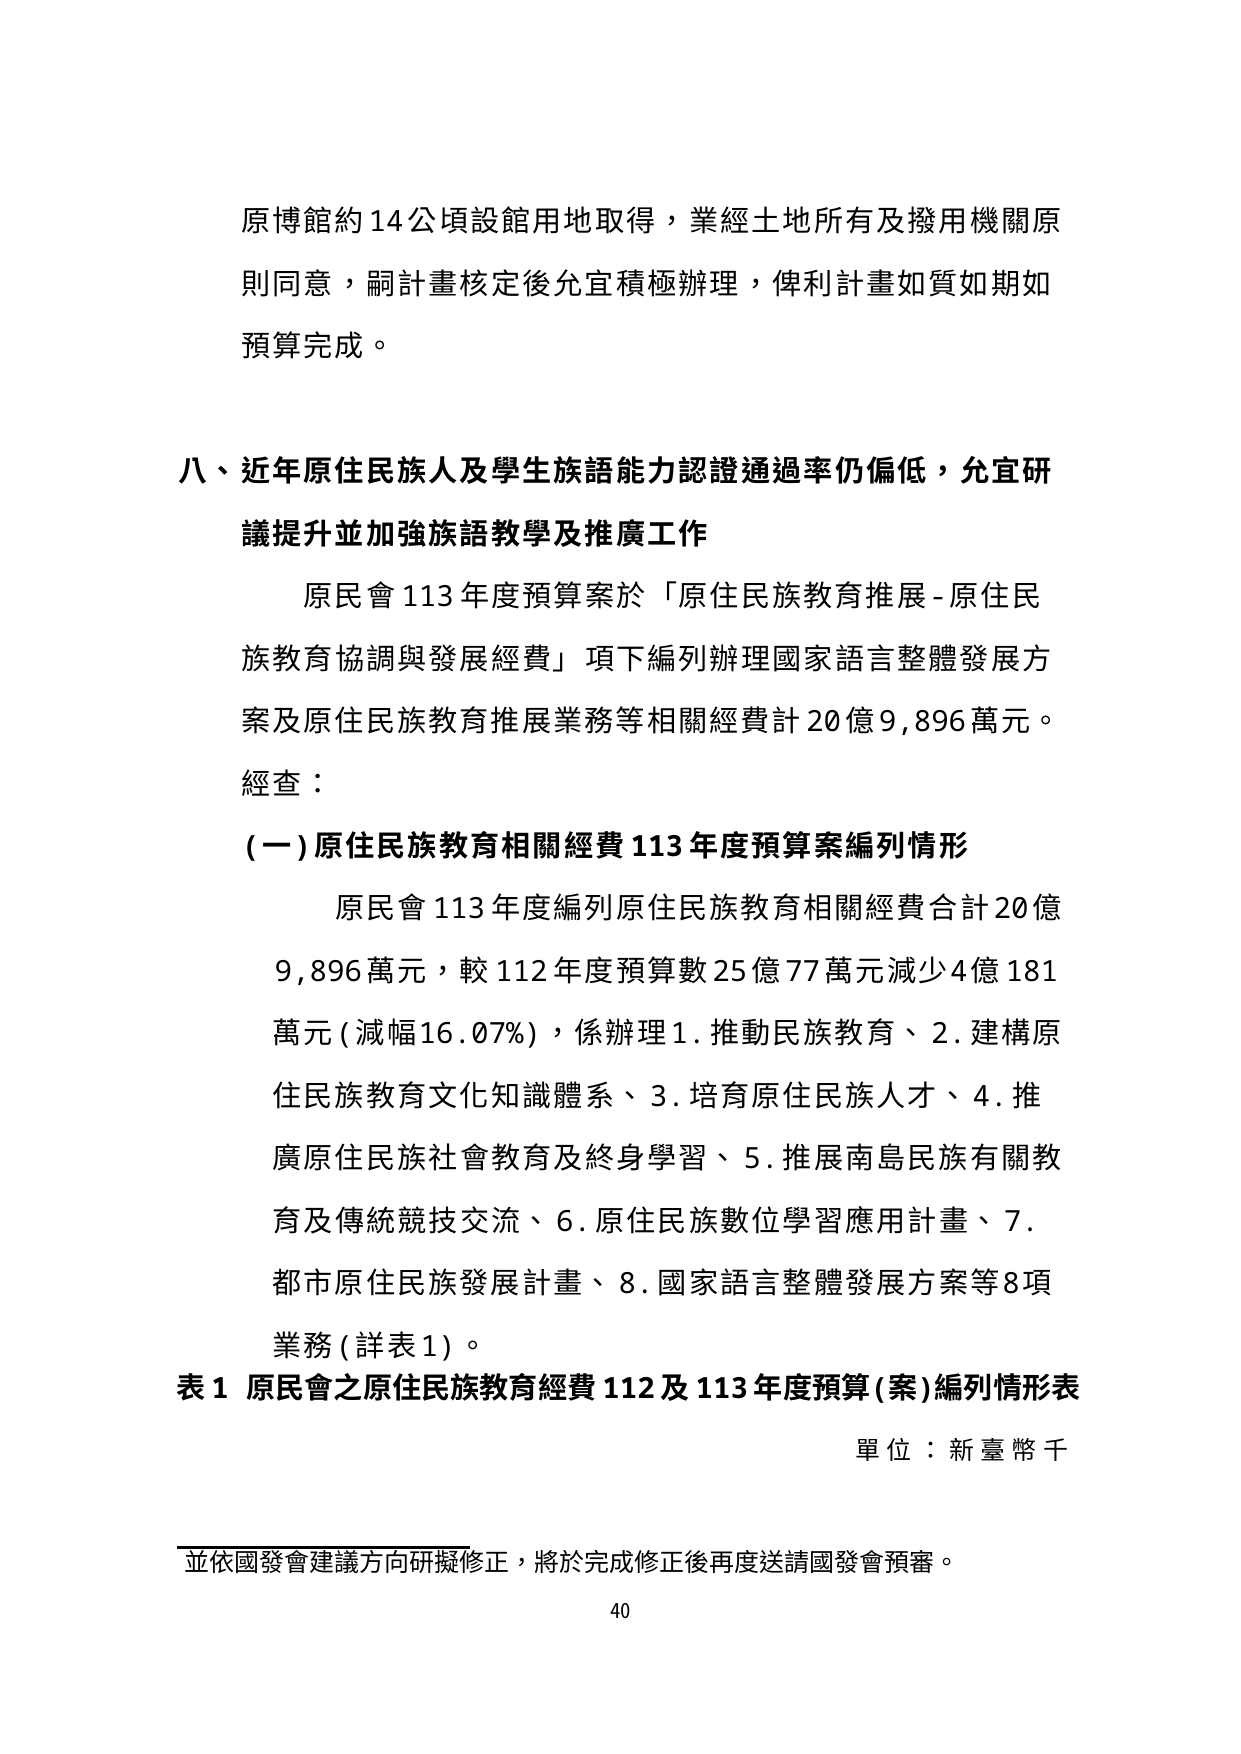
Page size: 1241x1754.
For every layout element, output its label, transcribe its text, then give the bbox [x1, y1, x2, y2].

text 八、近年原住民族人及學生族語能力認證通過率仍偏低，允宜研議提升並加強族語教學及推廣工作 [177, 427, 1063, 552]
text 原民會113年度編列原住民族教育相關經費合計20億9,896萬元，較112年度預算數25億77萬元減少4億181萬元(減幅16.07%)，係辦理1.推動民族教育、2.建構原住民族教育文化知識體系、3.培育原住民族人才、4.推廣原住民族社會教育及終身學習、5.推展南島民族有關教育及傳統競技交流、6.原住民族數位學習應用計畫、7.都市原住民族發展計畫、8.國家語言整體發展方案等8項業務(詳表1)。 [266, 865, 1063, 1365]
text (一)原住民族教育相關經費113年度預算案編列情形 [236, 802, 1063, 865]
text 原民會113年度預算案於「原住民族教育推展-原住民族教育協調與發展經費」項下編列辦理國家語言整體發展方案及原住民族教育推展業務等相關經費計20億9,896萬元。經查： [238, 552, 1063, 802]
text 單位：新臺幣千 [236, 1406, 1071, 1469]
text 表1 原民會之原住民族教育經費112及113年度預算(案)編列情形表 [176, 1365, 1167, 1406]
text 原博館約14公頃設館用地取得，業經土地所有及撥用機關原則同意，嗣計畫核定後允宜積極辦理，俾利計畫如質如期如預算完成。 [236, 177, 1063, 365]
text 詢據原民會說明，為積極推動原博館籌設工作，該會已於112年5月18日、7月6日、8月14日拜會國發會針對原博館興建計畫之修正，與國發會進行研商，並依國發會建議方向研擬修正，將於完成修正後再度送請國發會預審。 [177, 1548, 1063, 1577]
